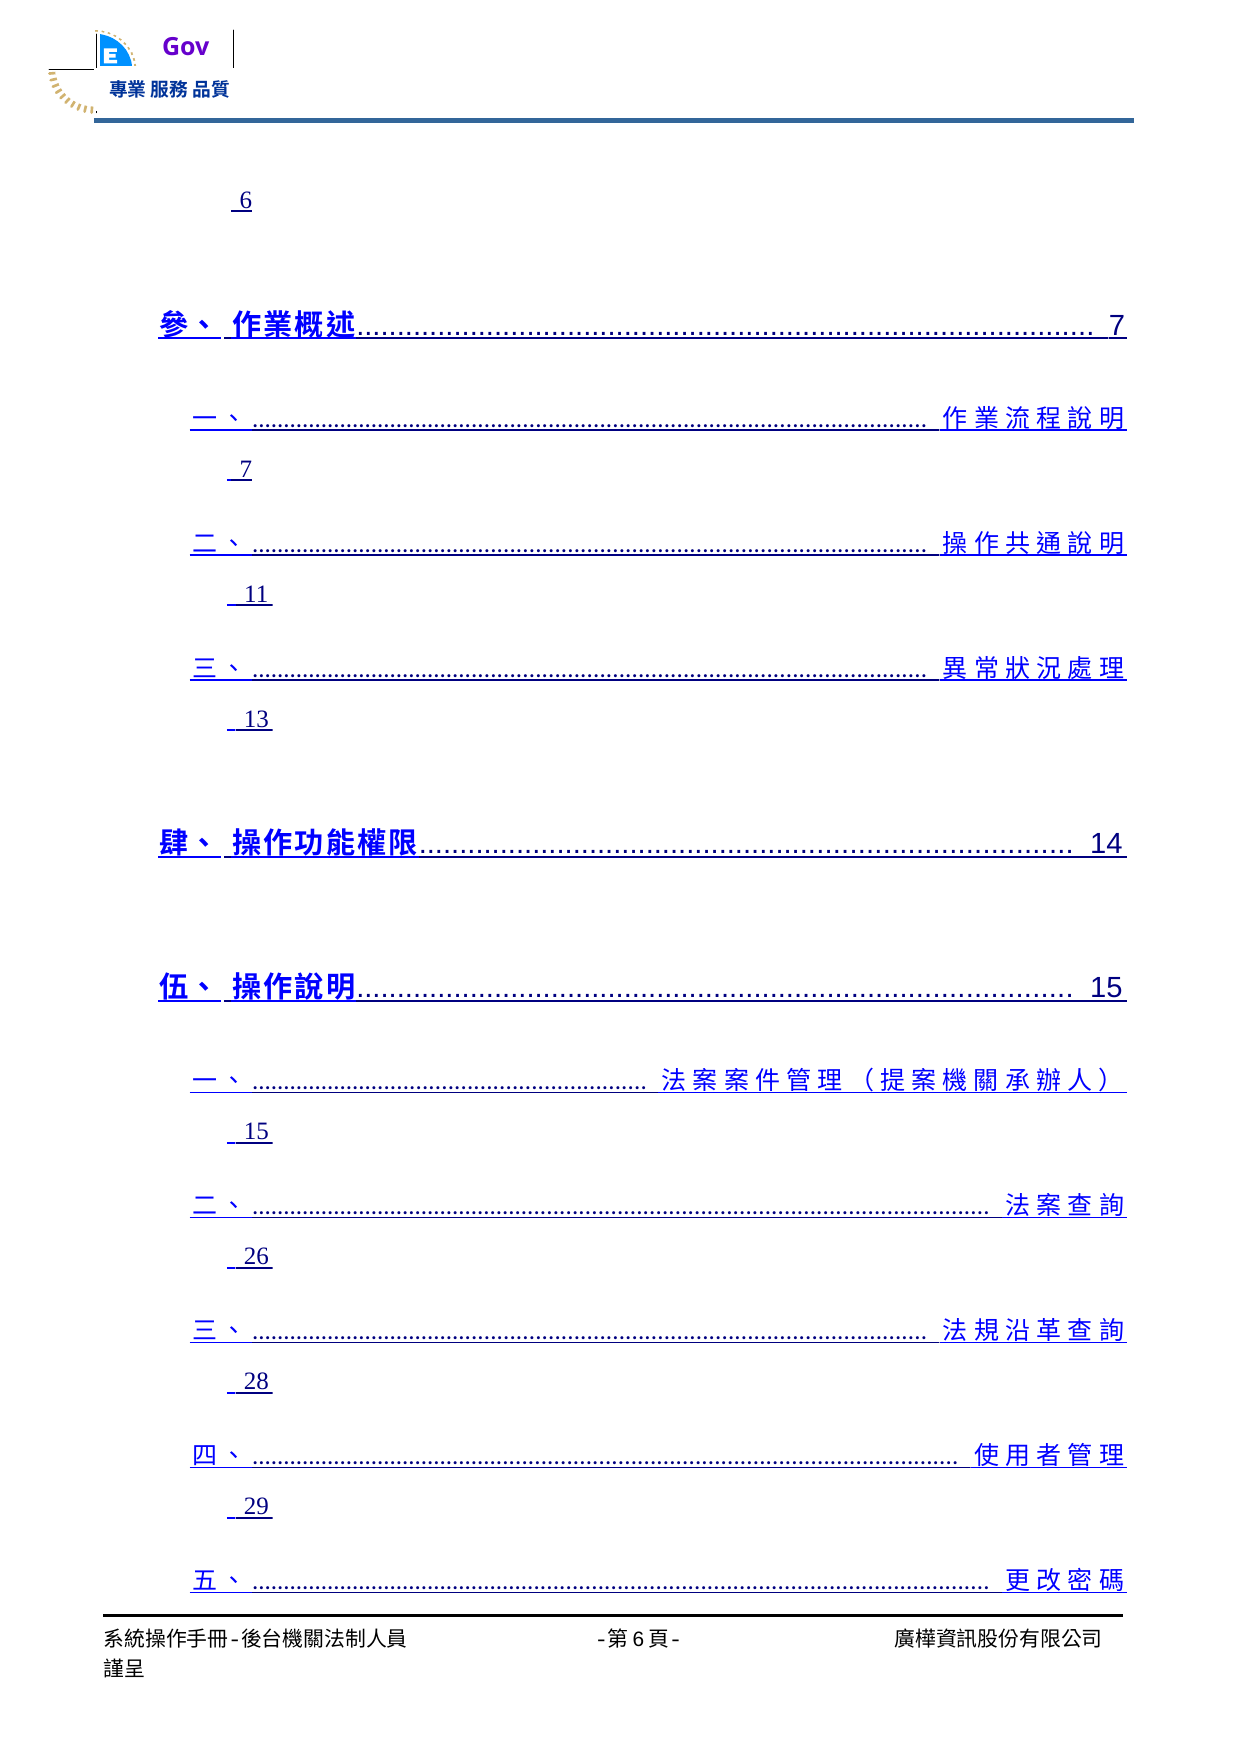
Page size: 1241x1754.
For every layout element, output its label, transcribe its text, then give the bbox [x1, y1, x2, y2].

text 二、 法案查詢 26 [180, 1152, 1127, 1277]
text 五、 更改密碼 31 [180, 1527, 1127, 1589]
text 四、 使用者管理 29 [180, 1402, 1127, 1527]
text 三、 異常狀況處理 13 [180, 614, 1127, 739]
text 參、 作業概述 7 [151, 239, 1127, 364]
text 伍、 操作說明 15 [151, 902, 1127, 1027]
text 一、 作業流程說明 7 [180, 364, 1127, 489]
text 肆、 操作功能權限 14 [151, 758, 1127, 883]
text 二、 操作共通說明 11 [180, 489, 1127, 614]
text 三、 法規沿革查詢 28 [180, 1277, 1127, 1402]
text 一、 法案案件管理（提案機關承辦人） 15 [180, 1027, 1127, 1152]
text 四、 系統環境 6 [180, 158, 1127, 220]
